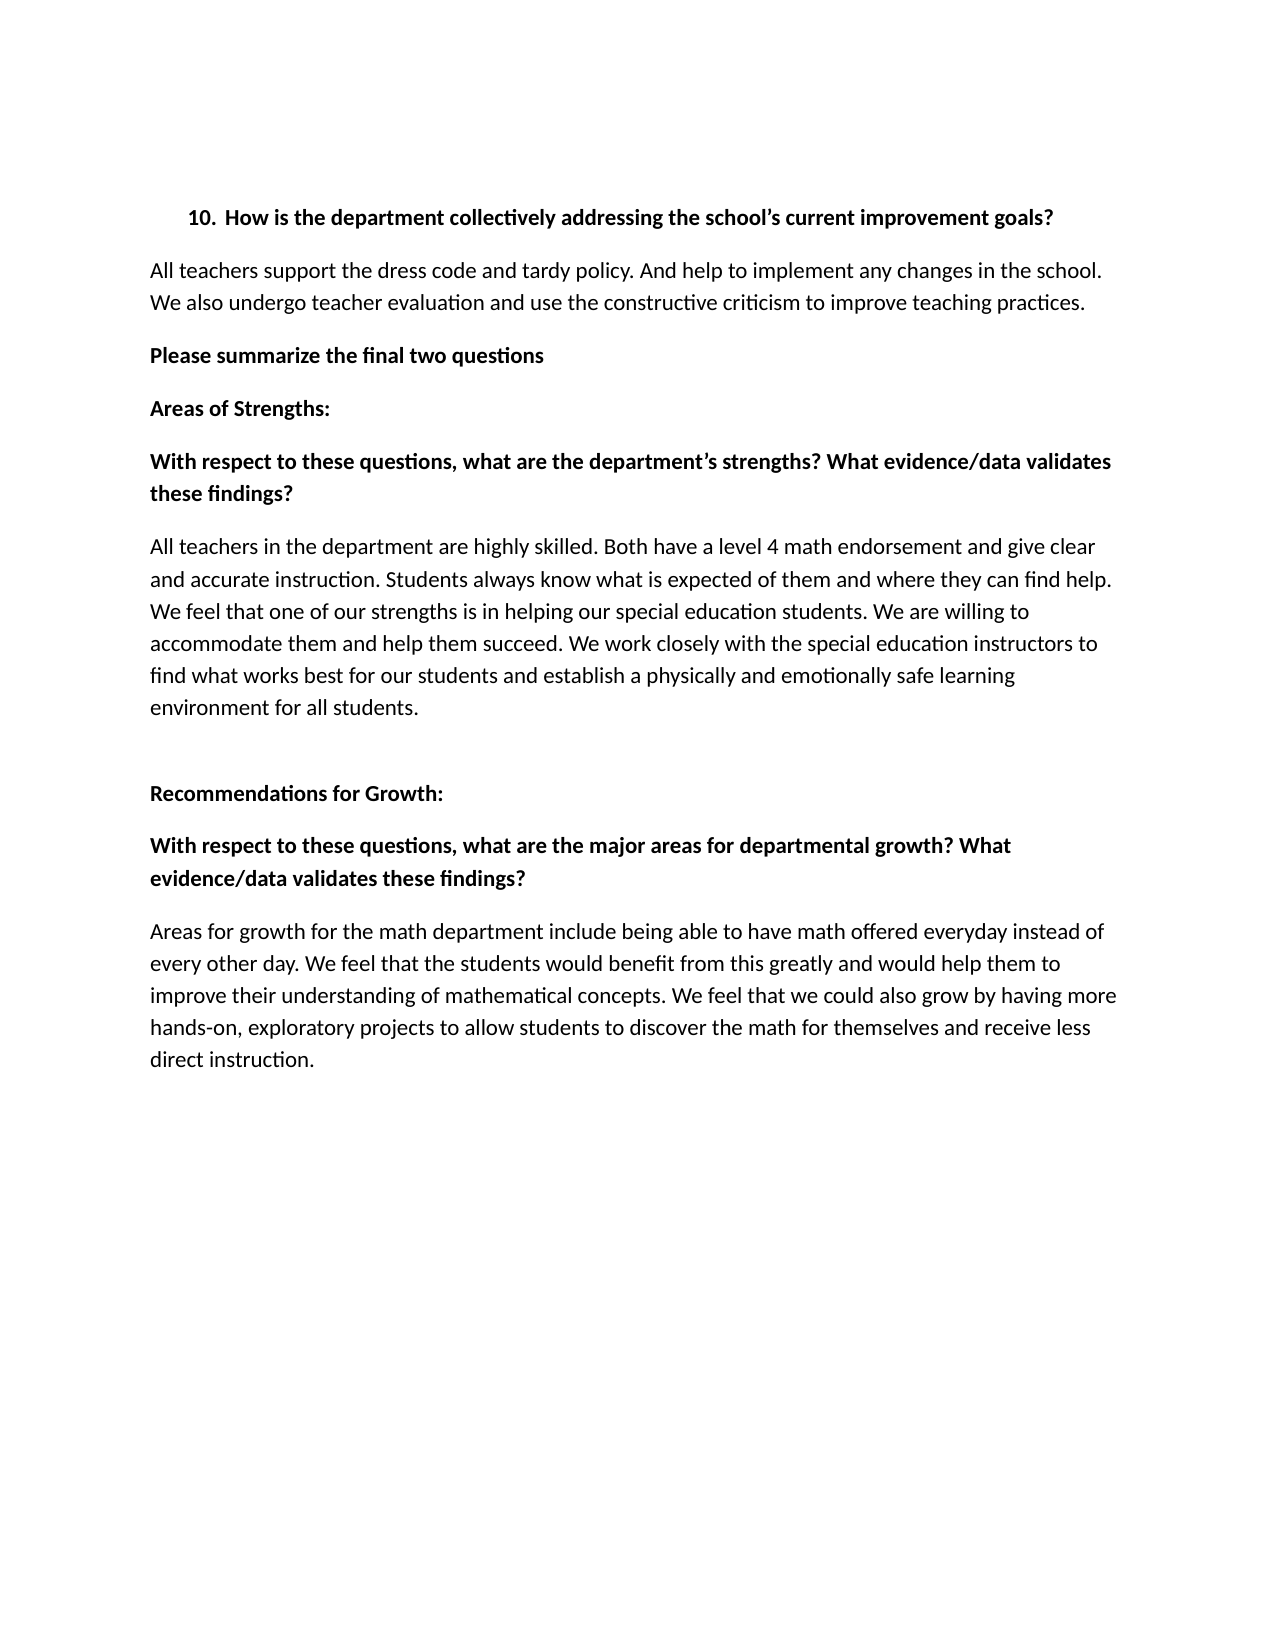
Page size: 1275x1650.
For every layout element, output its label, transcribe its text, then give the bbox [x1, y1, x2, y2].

list How is the department collectively addressing the school’s current improvement goals? [187, 203, 1125, 231]
text Please summarize the final two questions [150, 341, 1125, 369]
text All teachers in the department are highly skilled. Both have a level 4 math endorsement and give clear and accurate instruction. Students always know what is expected of them and where they can find help. We feel that one of our strengths is in helping our special education students. We are willing to accommodate them and help them succeed. We work closely with the special education instructors to find what works best for our students and establish a physically and emotionally safe learning environment for all students. [150, 532, 1125, 754]
text With respect to these questions, what are the department’s strengths? What evidence/data validates these findings? [150, 447, 1125, 507]
list All teachers support the dress code and tardy policy. And help to implement any changes in the school. We also undergo teacher evaluation and use the constructive criticism to improve teaching practices. [150, 256, 1125, 316]
text Recommendations for Growth: [150, 779, 1125, 807]
text Areas of Strengths: [150, 394, 1125, 422]
text With respect to these questions, what are the major areas for departmental growth? What evidence/data validates these findings? [150, 832, 1125, 892]
text Areas for growth for the math department include being able to have math offered everyday instead of every other day. We feel that the students would benefit from this greatly and would help them to improve their understanding of mathematical concepts. We feel that we could also grow by having more hands-on, exploratory projects to allow students to discover the math for themselves and receive less direct instruction. [150, 917, 1125, 1074]
